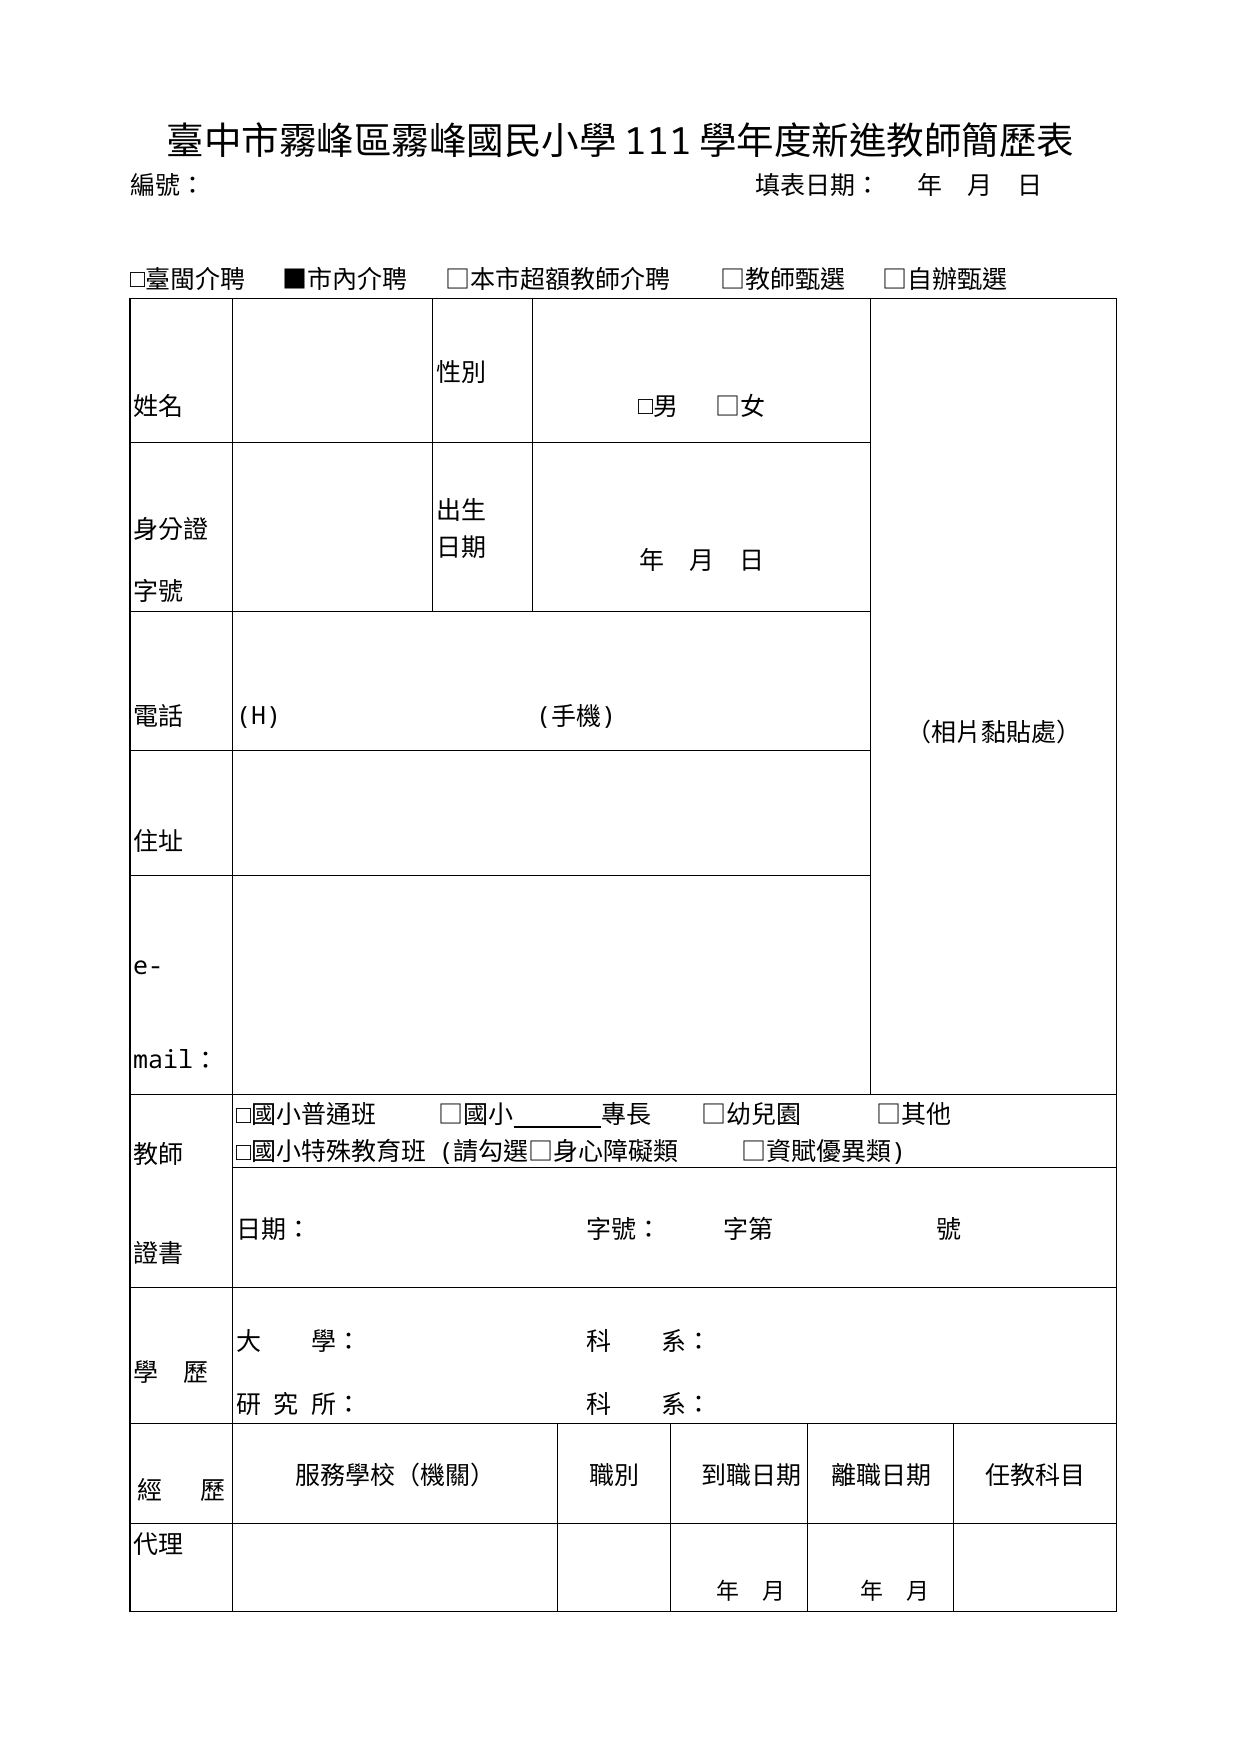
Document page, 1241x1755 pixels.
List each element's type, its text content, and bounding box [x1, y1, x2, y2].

table_header [233, 299, 432, 442]
table_cell 離職日期 [808, 1424, 953, 1523]
table_header 姓名 [131, 299, 232, 442]
table_cell [233, 751, 870, 875]
table_header 性別 [433, 299, 532, 442]
table_cell 日期： 字號： 字第 號 [233, 1168, 1116, 1287]
table_cell 學 歷 [131, 1288, 232, 1423]
table_header □男 □女 [533, 299, 870, 442]
table_cell [233, 443, 432, 611]
table_cell 服務學校（機關） [233, 1424, 557, 1523]
table_cell 經 歷 [131, 1424, 232, 1523]
table_cell 年 月 日 [533, 443, 870, 611]
table_cell (手機) [233, 612, 870, 750]
table_cell [233, 1524, 557, 1611]
table_cell 教師 證書 [131, 1095, 232, 1287]
text 編號： 填表日期： 年 月 日 [130, 165, 1110, 201]
table_cell 身分證 字號 [131, 443, 232, 611]
text 臺中市霧峰區霧峰國民小學111學年度新進教師簡歷表 [130, 111, 1110, 165]
table_header （相片黏貼處） [871, 299, 1116, 1094]
table_cell 職別 [558, 1424, 670, 1523]
table_cell e-mail： [131, 876, 232, 1094]
table_cell 電話 [131, 612, 232, 750]
table_cell [954, 1524, 1116, 1611]
table_cell 大 學： 科 系： 研 究 所： 科 系： [233, 1288, 1116, 1423]
table_cell [233, 876, 870, 1094]
table_cell 出生 日期 [433, 443, 532, 611]
table_cell □國小普通班 □國小 專長 □幼兒園 □其他 □國小特殊教育班 (請勾選□身心障礙類 □資賦優異類) [233, 1095, 1116, 1167]
table_cell 代理 [131, 1524, 232, 1611]
table_cell 到職日期 [671, 1424, 807, 1523]
table_cell 年 月 [671, 1524, 807, 1611]
table_cell [558, 1524, 670, 1611]
text □臺閩介聘 ■市內介聘 □本市超額教師介聘 □教師甄選 □自辦甄選 [130, 236, 1110, 298]
table_cell 住址 [131, 751, 232, 875]
table_cell 任教科目 [954, 1424, 1116, 1523]
table_cell 年 月 [808, 1524, 953, 1611]
